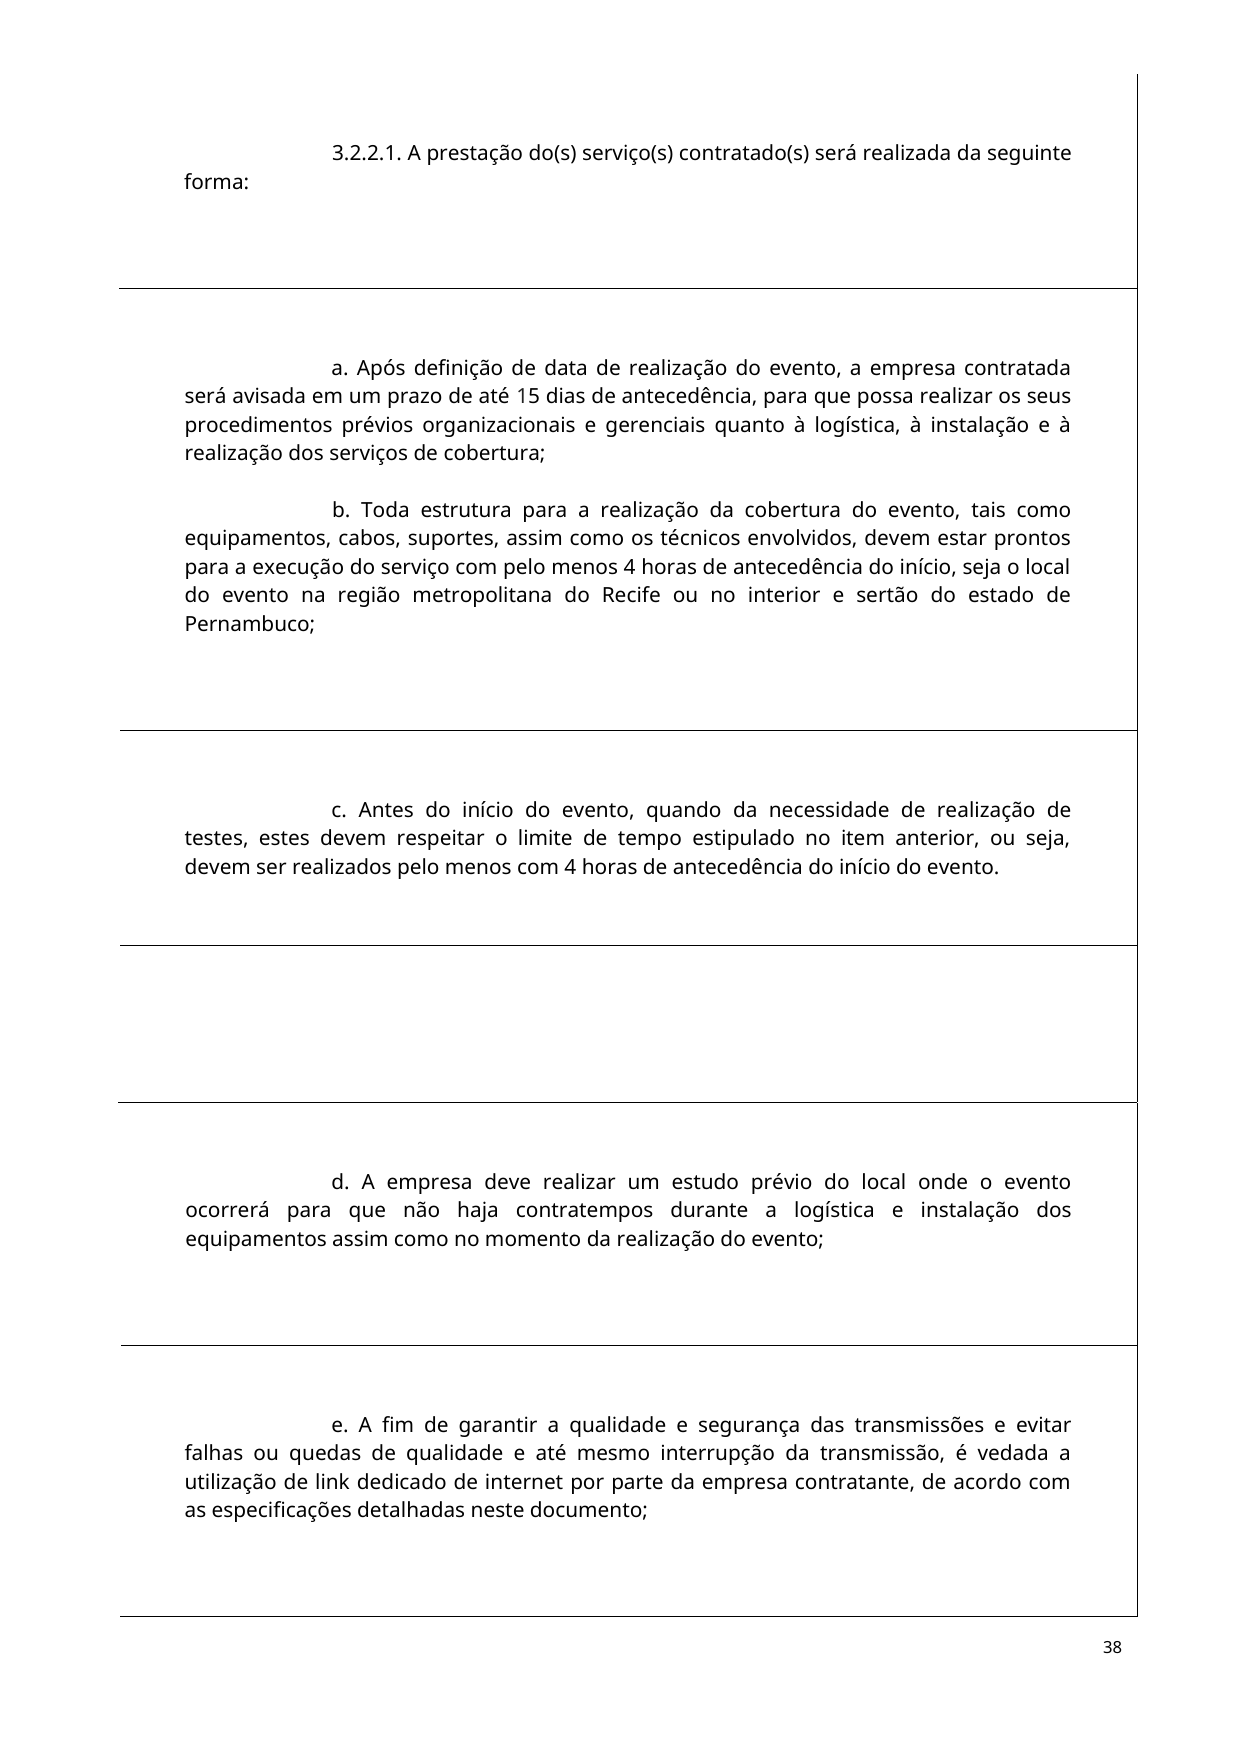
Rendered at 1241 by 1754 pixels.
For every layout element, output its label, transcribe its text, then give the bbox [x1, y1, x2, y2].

text e. A fim de garantir a qualidade e segurança das transmissões e evitar falhas ou quedas de qualidade e até mesmo interrupção da transmissão, é vedada a utilização de link dedicado de internet por parte da empresa contratante, de acordo com as especificações detalhadas neste documento; [120, 1345, 1137, 1524]
text c. Antes do início do evento, quando da necessidade de realização de testes, estes devem respeitar o limite de tempo estipulado no item anterior, ou seja, devem ser realizados pelo menos com 4 horas de antecedência do início do evento. [120, 730, 1137, 945]
text a. Após definição de data de realização do evento, a empresa contratada será avisada em um prazo de até 15 dias de antecedência, para que possa realizar os seus procedimentos prévios organizacionais e gerenciais quanto à logística, à instalação e à realização dos serviços de cobertura; [120, 288, 1137, 467]
text d. A empresa deve realizar um estudo prévio do local onde o evento ocorrerá para que não haja contratempos durante a logística e instalação dos equipamentos assim como no momento da realização do evento; [121, 1102, 1137, 1252]
text 3.2.2.1. A prestação do(s) serviço(s) contratado(s) será realizada da seguinte forma: [119, 74, 1137, 195]
text b. Toda estrutura para a realização da cobertura do evento, tais como equipamentos, cabos, suportes, assim como os técnicos envolvidos, devem estar prontos para a execução do serviço com pelo menos 4 horas de antecedência do início, seja o local do evento na região metropolitana do Recife ou no interior e sertão do estado de Pernambuco; [120, 495, 1137, 637]
